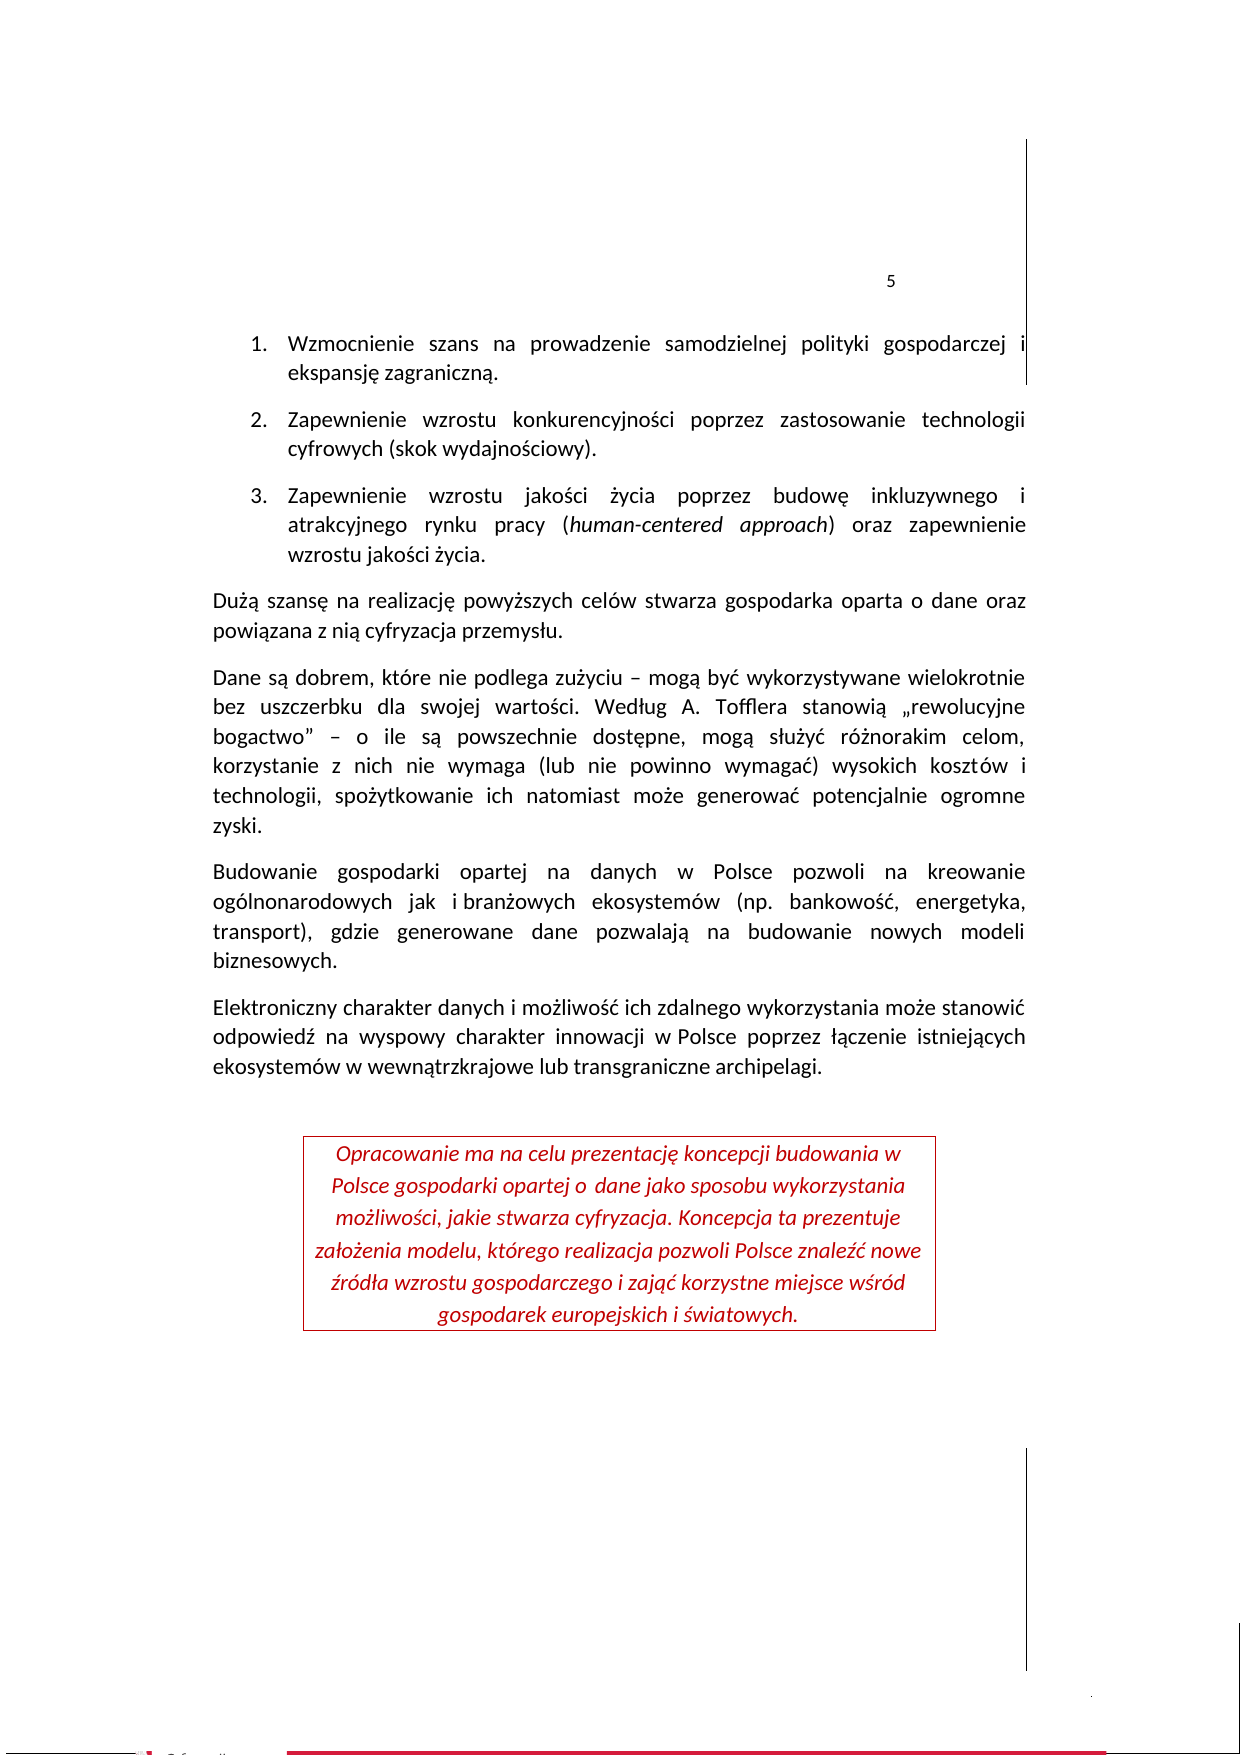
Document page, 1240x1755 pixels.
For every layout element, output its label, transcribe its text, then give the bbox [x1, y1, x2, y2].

text Elektroniczny charakter danych i możliwość ich zdalnego wykorzystania może stanowić odpowiedź na wyspowy charakter innowacji w Polsce poprzez łączenie istniejących ekosystemów w wewnątrzkrajowe lub transgraniczne archipelagi. [213, 993, 1026, 1080]
text Dane są dobrem, które nie podlega zużyciu – mogą być wykorzystywane wielokrotnie bez uszczerbku dla swojej wartości. Według A. Tofflera stanowią „rewolucyjne bogactwo” – o ile są powszechnie dostępne, mogą służyć różnorakim celom, korzystanie z nich nie wymaga (lub nie powinno wymagać) wysokich kosztów i technologii, spożytkowanie ich natomiast może generować potencjalnie ogromne zyski. [213, 663, 1026, 839]
list Zapewnienie wzrostu konkurencyjności poprzez zastosowanie technologii cyfrowych (skok wydajnościowy). [250, 405, 1026, 462]
list Wzmocnienie szans na prowadzenie samodzielnej polityki gospodarczej i ekspansję zagraniczną. [250, 329, 1025, 385]
text Opracowanie ma na celu prezentację koncepcji budowania w Polsce gospodarki opartej o dane jako sposobu wykorzystania możliwości, jakie stwarza cyfryzacja. Koncepcja ta prezentuje założenia modelu, którego realizacja pozwoli Polsce znaleźć nowe źródła wzrostu gospodarczego i zająć korzystne miejsce wśród gospodarek europejskich i światowych. [304, 1137, 935, 1330]
text Budowanie gospodarki opartej na danych w Polsce pozwoli na kreowanie ogólnonarodowych jak i branżowych ekosystemów (np. bankowość, energetyka, transport), gdzie generowane dane pozwalają na budowanie nowych modeli biznesowych. [213, 857, 1026, 974]
list Zapewnienie wzrostu jakości życia poprzez budowę inkluzywnego i atrakcyjnego rynku pracy (human-centered approach) oraz zapewnienie wzrostu jakości życia. [250, 481, 1026, 568]
text Dużą szansę na realizację powyższych celów stwarza gospodarka oparta o dane oraz powiązana z nią cyfryzacja przemysłu. [213, 587, 1026, 644]
